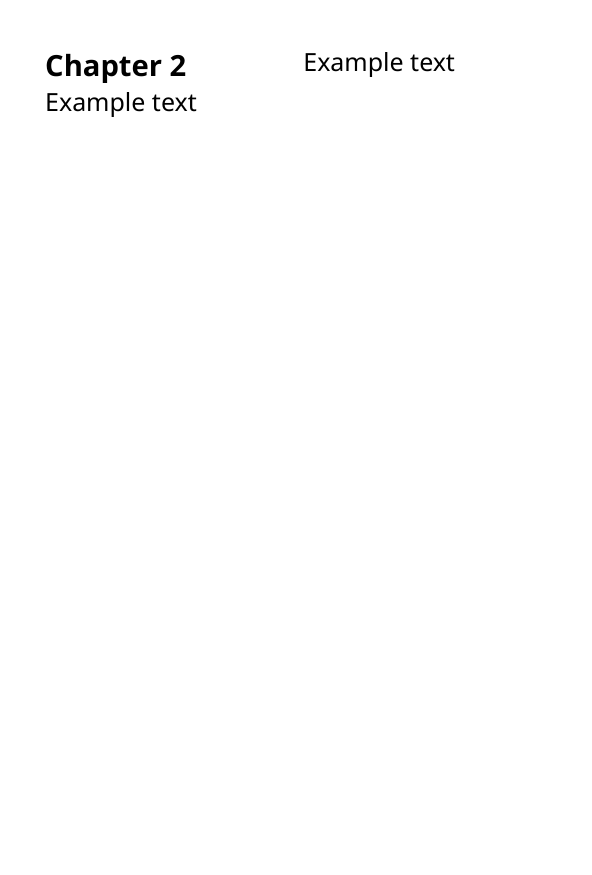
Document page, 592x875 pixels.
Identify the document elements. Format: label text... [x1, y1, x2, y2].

subtitle Chapter 2 [45, 45, 288, 85]
text Example text [303, 45, 546, 79]
text Example text [45, 85, 288, 119]
